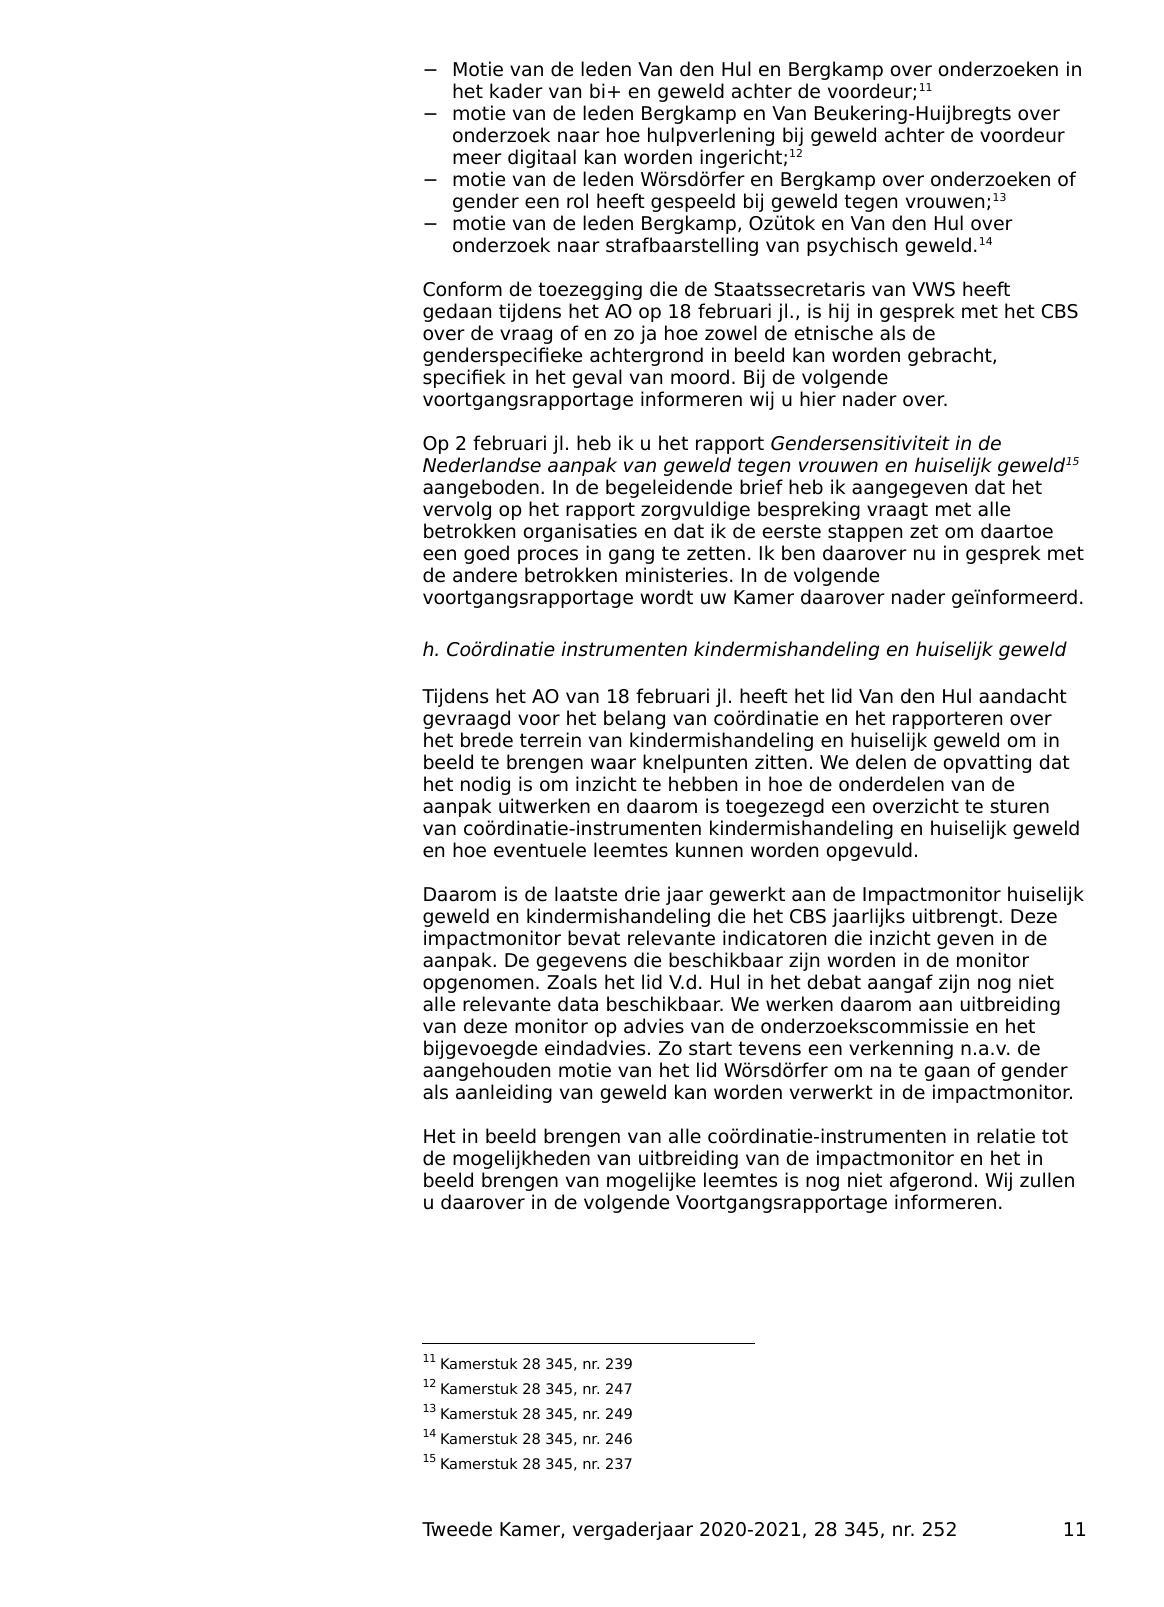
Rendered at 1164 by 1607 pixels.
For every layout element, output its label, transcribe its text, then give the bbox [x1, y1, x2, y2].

text − motie van de leden Bergkamp, Ozütok en Van den Hul over onderzoek naar strafbaarstelling van psychisch geweld. [422, 213, 1087, 257]
text Kamerstuk 28 345, nr. 237 [422, 1452, 1087, 1474]
text Kamerstuk 28 345, nr. 247 [422, 1377, 1087, 1399]
text Kamerstuk 28 345, nr. 249 [422, 1402, 1087, 1424]
text Kamerstuk 28 345, nr. 239 [422, 1352, 1087, 1374]
text Tijdens het AO van 18 februari jl. heeft het lid Van den Hul aandacht gevraagd voor het belang van coördinatie en het rapporteren over het brede terrein van kindermishandeling en huiselijk geweld om in beeld te brengen waar knelpunten zitten. We delen de opvatting dat het nodig is om inzicht te hebben in hoe de onderdelen van de aanpak uitwerken en daarom is toegezegd een overzicht te sturen van coördinatie-instrumenten kindermishandeling en huiselijk geweld en hoe eventuele leemtes kunnen worden opgevuld. [422, 686, 1087, 862]
text Op 2 februari jl. heb ik u het rapport Gendersensitiviteit in de Nederlandse aanpak van geweld tegen vrouwen en huiselijk geweld aangeboden. In de begeleidende brief heb ik aangegeven dat het vervolg op het rapport zorgvuldige bespreking vraagt met alle betrokken organisaties en dat ik de eerste stappen zet om daartoe een goed proces in gang te zetten. Ik ben daarover nu in gesprek met de andere betrokken ministeries. In de volgende voortgangsrapportage wordt uw Kamer daarover nader geïnformeerd. [422, 433, 1087, 609]
text Conform de toezegging die de Staatssecretaris van VWS heeft gedaan tijdens het AO op 18 februari jl., is hij in gesprek met het CBS over de vraag of en zo ja hoe zowel de etnische als de genderspecifieke achtergrond in beeld kan worden gebracht, specifiek in het geval van moord. Bij de volgende voortgangsrapportage informeren wij u hier nader over. [422, 279, 1087, 411]
text − motie van de leden Wörsdörfer en Bergkamp over onderzoeken of gender een rol heeft gespeeld bij geweld tegen vrouwen; [422, 169, 1087, 213]
text Het in beeld brengen van alle coördinatie-instrumenten in relatie tot de mogelijkheden van uitbreiding van de impactmonitor en het in beeld brengen van mogelijke leemtes is nog niet afgerond. Wij zullen u daarover in de volgende Voortgangsrapportage informeren. [422, 1126, 1087, 1214]
text − Motie van de leden Van den Hul en Bergkamp over onderzoeken in het kader van bi+ en geweld achter de voordeur; [422, 59, 1087, 103]
text Daarom is de laatste drie jaar gewerkt aan de Impactmonitor huiselijk geweld en kindermishandeling die het CBS jaarlijks uitbrengt. Deze impactmonitor bevat relevante indicatoren die inzicht geven in de aanpak. De gegevens die beschikbaar zijn worden in de monitor opgenomen. Zoals het lid V.d. Hul in het debat aangaf zijn nog niet alle relevante data beschikbaar. We werken daarom aan uitbreiding van deze monitor op advies van de onderzoekscommissie en het bijgevoegde eindadvies. Zo start tevens een verkenning n.a.v. de aangehouden motie van het lid Wörsdörfer om na te gaan of gender als aanleiding van geweld kan worden verwerkt in de impactmonitor. [422, 884, 1087, 1104]
text − motie van de leden Bergkamp en Van Beukering-Huijbregts over onderzoek naar hoe hulpverlening bij geweld achter de voordeur meer digitaal kan worden ingericht; [422, 103, 1087, 169]
subtitle h. Coördinatie instrumenten kindermishandeling en huiselijk geweld [422, 639, 1087, 661]
text Kamerstuk 28 345, nr. 246 [422, 1427, 1087, 1449]
